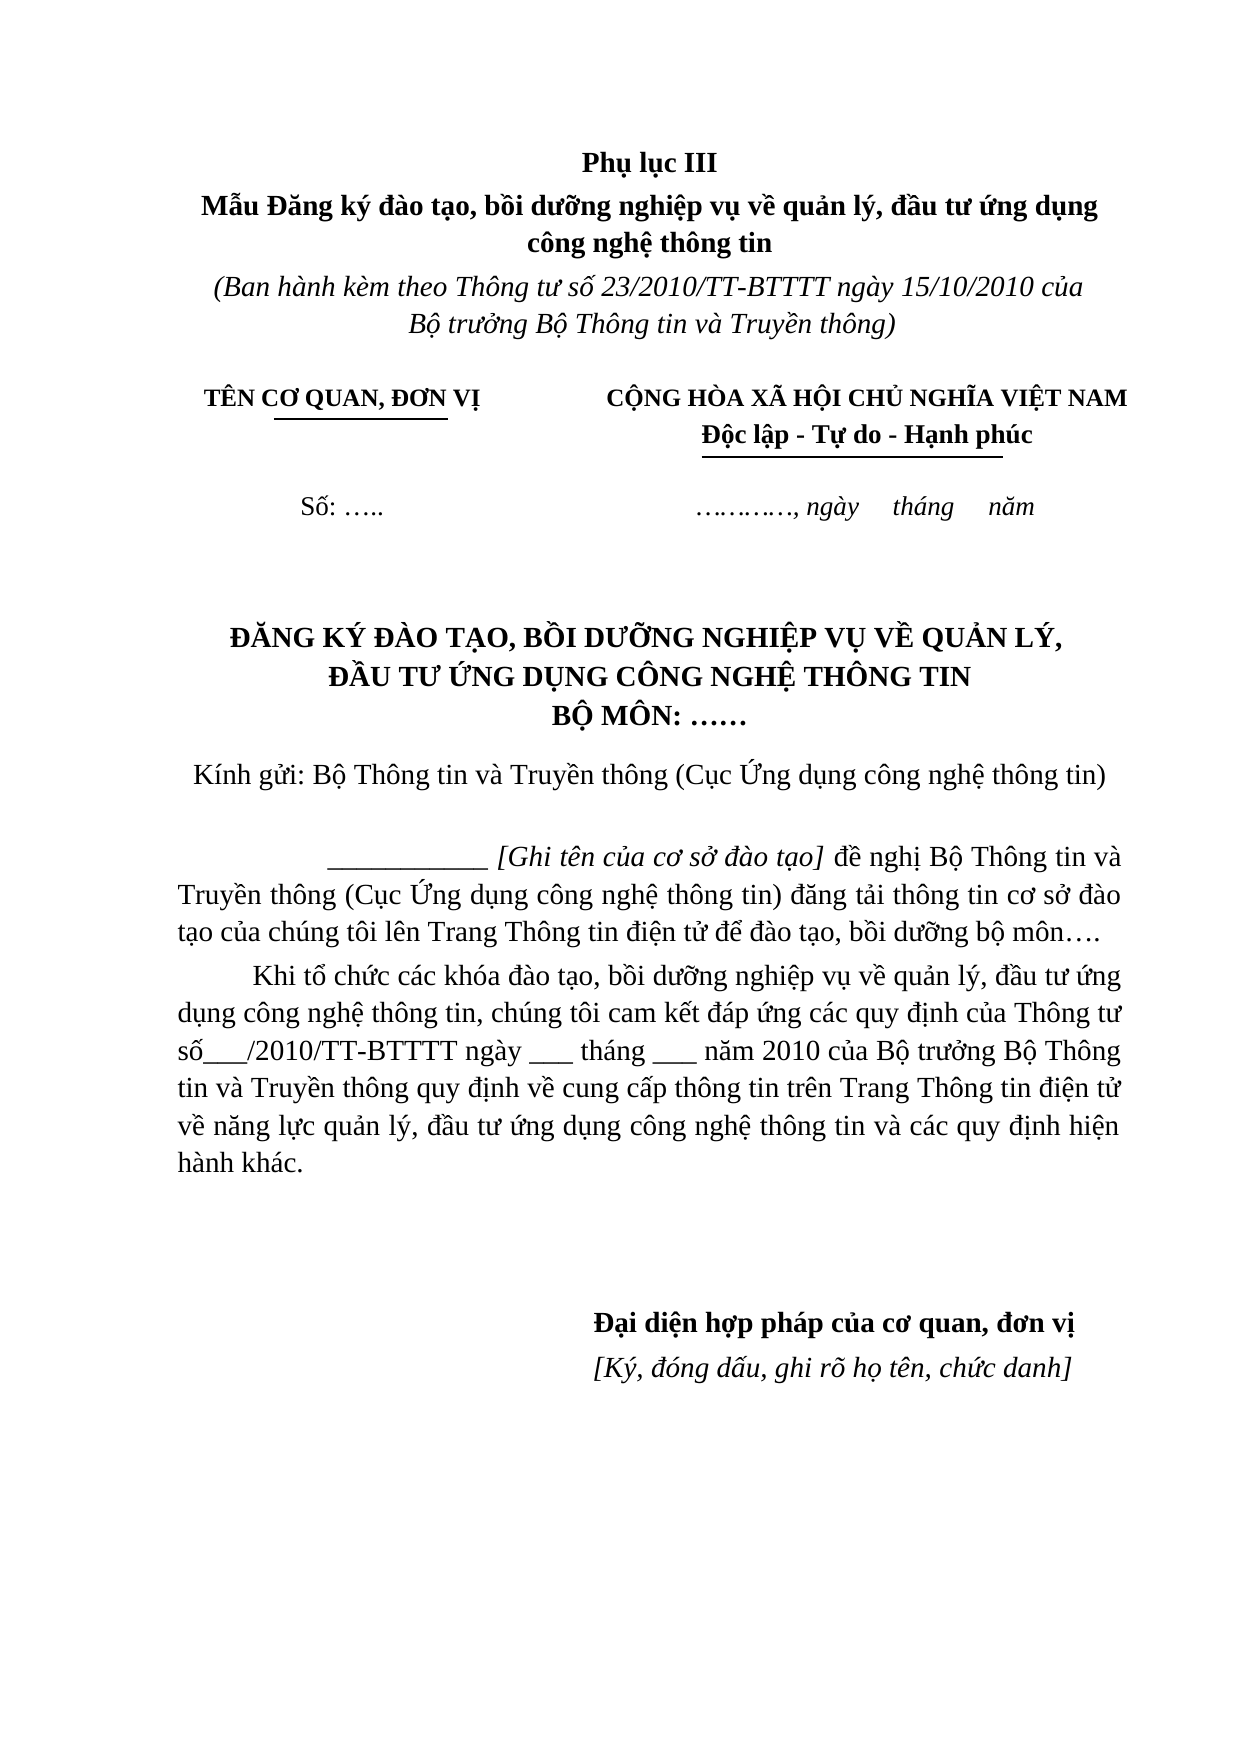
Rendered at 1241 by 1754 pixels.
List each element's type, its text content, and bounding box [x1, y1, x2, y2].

table_header Đại diện hợp pháp của cơ quan, đơn vị [Ký, đóng dấu, ghi rõ họ tên, chức danh] [543, 1220, 1125, 1383]
text Kính gửi: Bộ Thông tin và Truyền thông (Cục Ứng dụng công nghệ thông tin) [177, 757, 1122, 791]
text Khi tổ chức các khóa đào tạo, bồi dưỡng nghiệp vụ về quản lý, đầu tư ứng dụng công nghệ thông tin, chúng tôi cam kết đáp ứng các quy định của Thông tư số___/2010/TT-BTTTT ngày ___ tháng ___ năm 2010 của Bộ trưởng Bộ Thông tin và Truyền thông quy định về cung cấp thông tin trên Trang Thông tin điện tử về năng lực quản lý, đầu tư ứng dụng công nghệ thông tin và các quy định hiện hành khác. [177, 955, 1122, 1180]
table_cell [166, 1384, 543, 1444]
text ĐĂNG KÝ ĐÀO TẠO, BỒI DƯỠNG NGHIỆP VỤ VỀ QUẢN LÝ, ĐẦU TƯ ỨNG DỤNG CÔNG NGHỆ THÔNG TIN BỘ MÔN: …… [177, 621, 1122, 731]
table_cell [543, 1384, 1125, 1444]
table_cell Số: ….. [164, 484, 559, 521]
table_cell …………, ngày tháng năm [559, 484, 1135, 521]
table_header [164, 521, 1135, 556]
table_header [166, 1220, 543, 1383]
table_header TÊN CƠ QUAN, ĐƠN VỊ [164, 376, 559, 484]
table_header CỘNG HÒA XÃ HỘI CHỦ NGHĨA VIỆT NAM Độc lập - Tự do - Hạnh phúc [559, 376, 1135, 484]
text ___________ [Ghi tên của cơ sở đào tạo] đề nghị Bộ Thông tin và Truyền thông (Cục Ứng dụng công nghệ thông tin) đăng tải thông tin cơ sở đào tạo của chúng tôi lên Trang Thông tin điện tử để đào tạo, bồi dưỡng bộ môn…. [177, 837, 1122, 949]
table_header Phụ lục III Mẫu Đăng ký đào tạo, bồi dưỡng nghiệp vụ về quản lý, đầu tư ứng dụng công nghệ thông tin (Ban hành kèm theo Thông tư số 23/2010/TT-BTTTT ngày 15/10/2010 của Bộ trưởng Bộ Thông tin và Truyền thông) [164, 66, 1135, 376]
